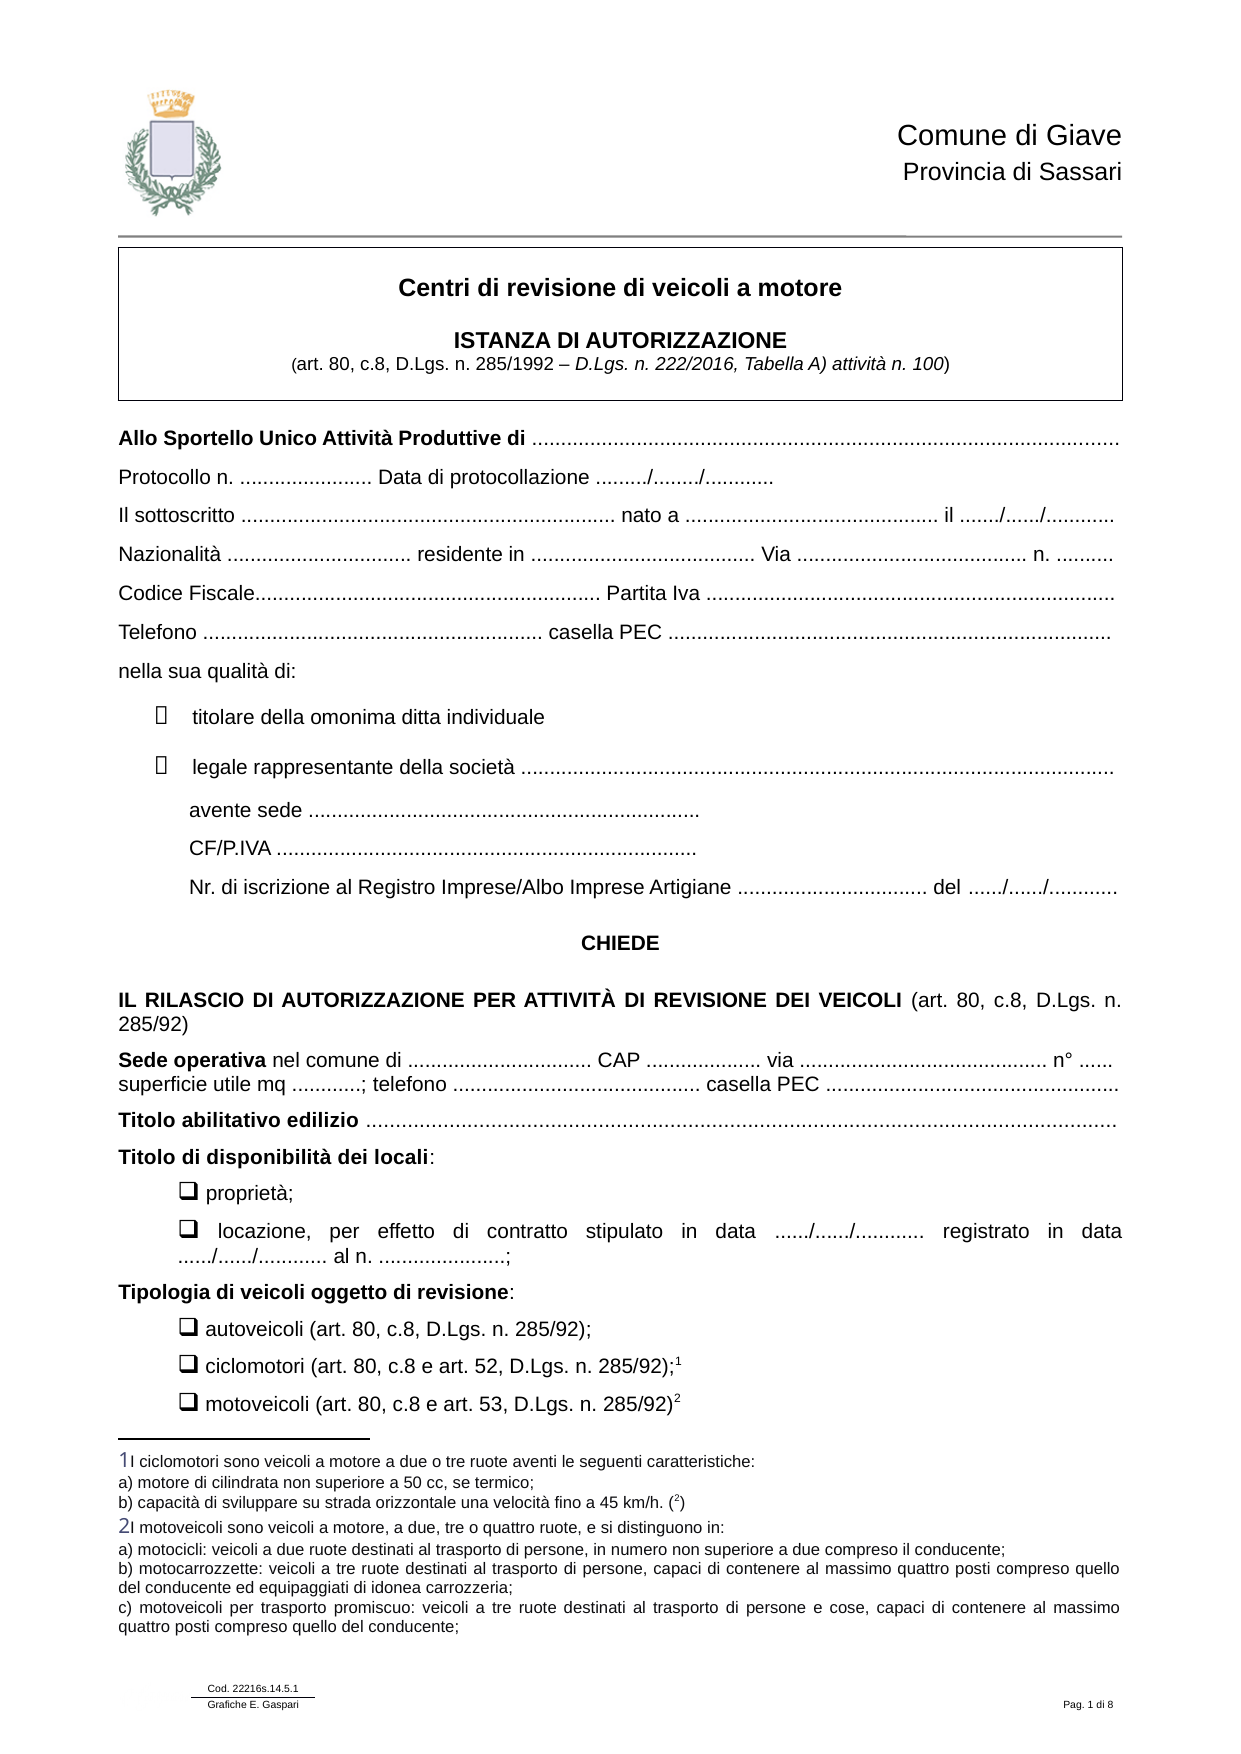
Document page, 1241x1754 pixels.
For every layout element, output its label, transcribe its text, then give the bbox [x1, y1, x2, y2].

text a) motocicli: veicoli a due ruote destinati al trasporto di persone, in numero non superiore a due compreso il conducente; [118, 1540, 1122, 1559]
text Telefono ........................................................... casella PEC ............................................................................. [118, 620, 1122, 644]
text Provincia di Sassari [224, 157, 1122, 185]
text c) motoveicoli per trasporto promiscuo: veicoli a tre ruote destinati al trasporto di persone e cose, capaci di contenere al massimo quattro posti compreso quello del conducente; [118, 1597, 1122, 1636]
text a) motore di cilindrata non superiore a 50 cc, se termico; [118, 1473, 1122, 1492]
text Tipologia di veicoli oggetto di revisione: [118, 1280, 1122, 1304]
text Allo Sportello Unico Attività Produttive di [118, 426, 1122, 449]
text avente sede .................................................................... [189, 797, 1122, 821]
text Comune di Giave [224, 118, 1122, 152]
text  titolare della omonima ditta individuale [153, 698, 1122, 732]
text CHIEDE [118, 931, 1122, 955]
text nella sua qualità di: [118, 659, 1122, 683]
text  autoveicoli (art. 80, c.8, D.Lgs. n. 285/92); [177, 1317, 1122, 1342]
text Titolo abilitativo edilizio .............................................................................................................................. [118, 1108, 1122, 1132]
text  ciclomotori (art. 80, c.8 e art. 52, D.Lgs. n. 285/92); [177, 1354, 1122, 1379]
text Titolo di disponibilità dei locali: [118, 1145, 1122, 1169]
text b) capacità di sviluppare su strada orizzontale una velocità fino a 45 km/h. (2) [118, 1492, 1122, 1512]
text  motoveicoli (art. 80, c.8 e art. 53, D.Lgs. n. 285/92) [177, 1392, 1122, 1417]
text Nazionalità ................................ residente in ....................................... Via ........................................ n. .......... [118, 542, 1122, 566]
text  proprietà; [177, 1181, 1122, 1206]
text Protocollo n. ....................... Data di protocollazione ........./......../............ [118, 464, 1122, 488]
text Codice Fiscale............................................................ Partita Iva ....................................................................... [118, 581, 1122, 605]
picture [122, 87, 224, 219]
text Nr. di iscrizione al Registro Imprese/Albo Imprese Artigiane ................................. del ....../....../............ [189, 875, 1122, 899]
text CF/P.IVA ......................................................................... [189, 836, 1122, 860]
text  locazione, per effetto di contratto stipulato in data ....../....../............ registrato in data ....../....../............ al n. ......................; [177, 1219, 1122, 1268]
text b) motocarrozzette: veicoli a tre ruote destinati al trasporto di persone, capaci di contenere al massimo quattro posti compreso quello del conducente ed equipaggiati di idonea carrozzeria; [118, 1559, 1122, 1597]
table_header Centri di revisione di veicoli a motore ISTANZA DI AUTORIZZAZIONE (art. 80, c.8, D.Lgs. n. 285/1992 – D.Lgs. n. 222/2016, Tabella A) attività n. 100) [119, 248, 1122, 399]
text Il sottoscritto ................................................................. nato a ............................................ il ......./....../............ [118, 503, 1122, 527]
text Sede operativa nel comune di ................................ CAP .................... via ........................................... n° ...... superficie utile mq ............; telefono ........................................... casella PEC ................................................... [118, 1048, 1122, 1096]
text IL RILASCIO DI AUTORIZZAZIONE PER ATTIVITÀ DI REVISIONE DEI VEICOLI (art. 80, c.8, D.Lgs. n. 285/92) [118, 987, 1122, 1035]
text  legale rappresentante della società ....................................................................................................... [153, 747, 1122, 782]
text I motoveicoli sono veicoli a motore, a due, tre o quattro ruote, e si distinguono in: [118, 1512, 1122, 1540]
text I ciclomotori sono veicoli a motore a due o tre ruote aventi le seguenti caratteristiche: [118, 1445, 1122, 1473]
